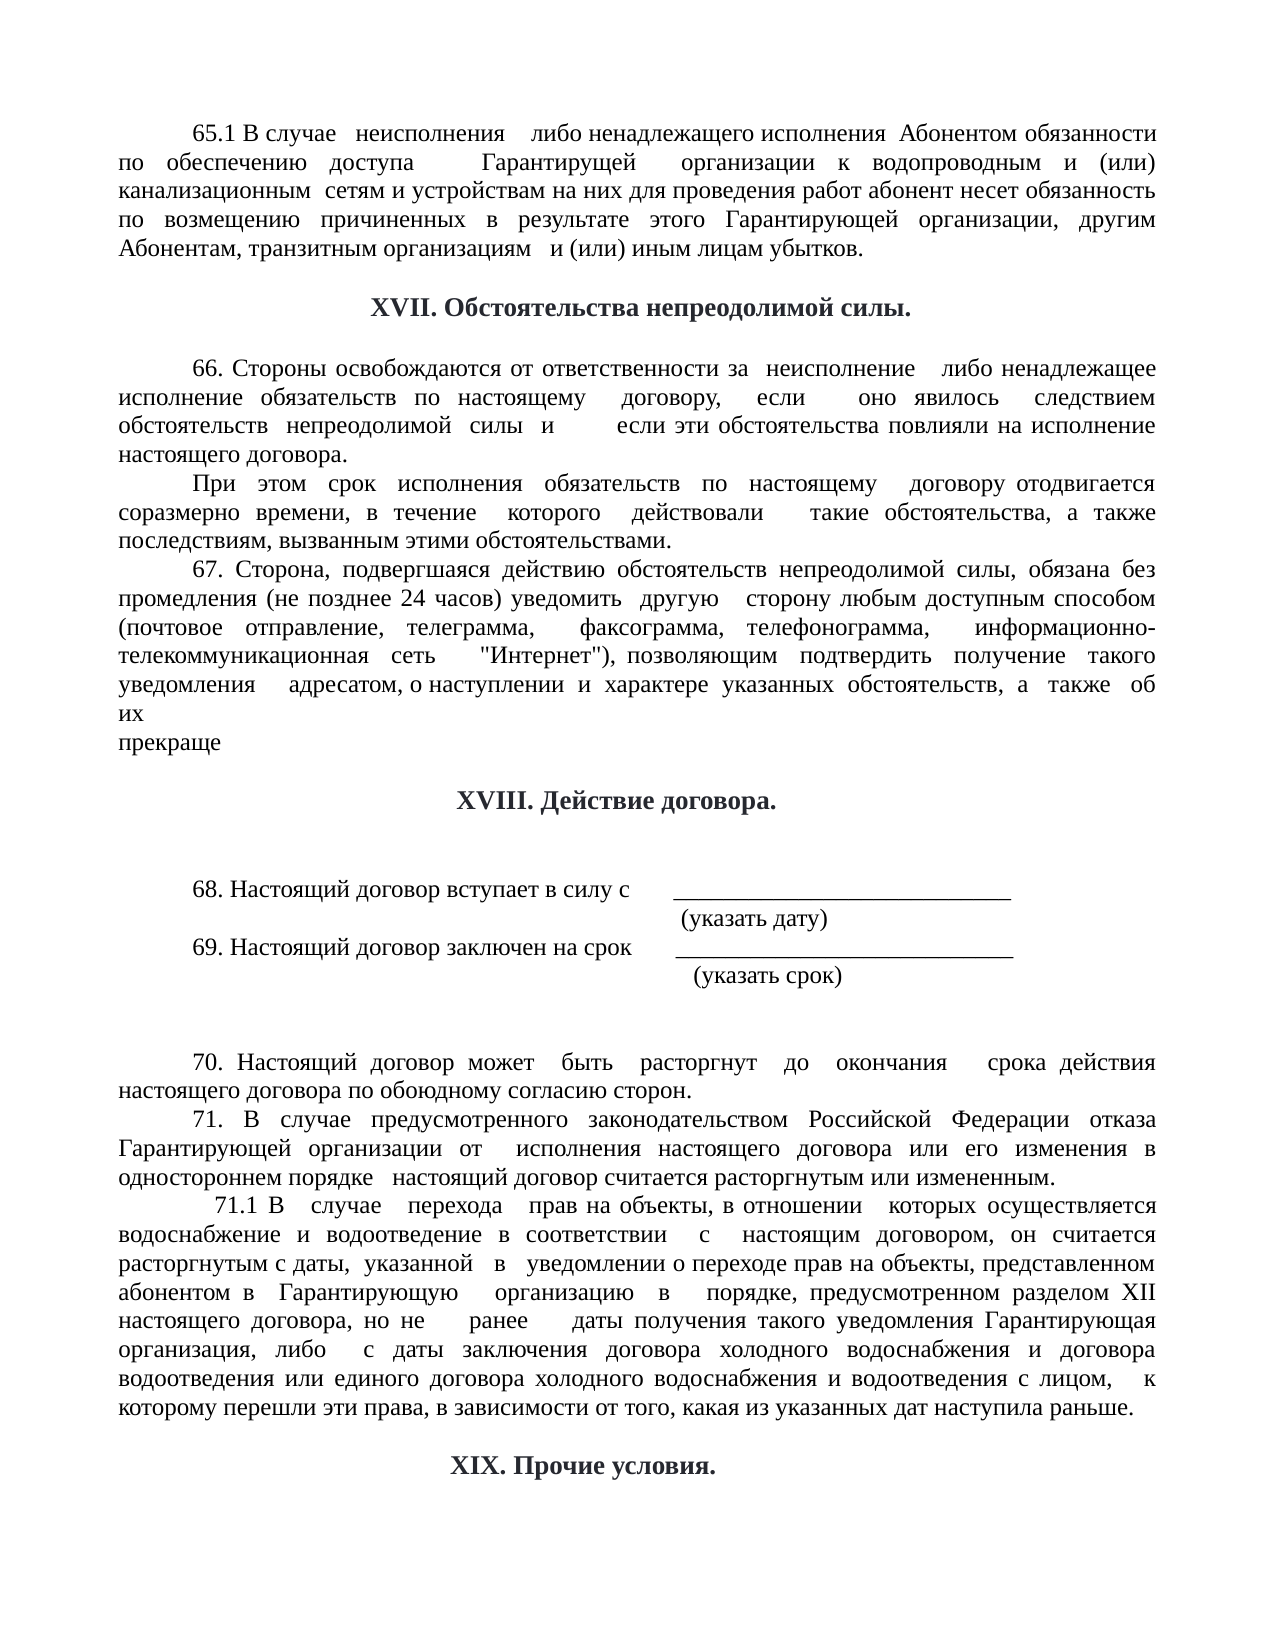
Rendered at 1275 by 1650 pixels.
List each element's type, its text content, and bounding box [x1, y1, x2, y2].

text При этом срок исполнения обязательств по настоящему договору отодвигается соразмерно времени, в течение которого действовали такие обстоятельства, а также последствиям, вызванным этими обстоятельствами. [118, 468, 1157, 554]
text 67. Сторона, подвергшаяся действию обстоятельств непреодолимой силы, обязана без промедления (не позднее 24 часов) уведомить другую сторону любым доступным способом (почтовое отправление, телеграмма, факсограмма, телефонограмма, информационно-телекоммуникационная сеть "Интернет"), позволяющим подтвердить получение такого уведомления адресатом, о наступлении и характере указанных обстоятельств, а также об их [118, 554, 1157, 727]
text XVII. Обстоятельства непреодолимой силы. [118, 291, 1157, 322]
text 71. В случае предусмотренного законодательством Российской Федерации отказа Гарантирующей организации от исполнения настоящего договора или его изменения в одностороннем порядке настоящий договор считается расторгнутым или измененным. [118, 1104, 1157, 1191]
text XIX. Прочие условия. [118, 1449, 1157, 1481]
text (указать дату) [118, 903, 1157, 932]
list 71.1 В случае перехода прав на объекты, в отношении которых осуществляется водоснабжение и водоотведение в соответствии с настоящим договором, он считается расторгнутым с даты, указанной в уведомлении о переходе прав на объекты, представленном абонентом в Гарантирующую организацию в порядке, предусмотренном разделом XII настоящего договора, но не ранее даты получения такого уведомления Гарантирующая организация, либо с даты заключения договора холодного водоснабжения и договора водоотведения или единого договора холодного водоснабжения и водоотведения с лицом, к которому перешли эти права, в зависимости от того, какая из указанных дат наступила раньше. [118, 1191, 1157, 1421]
text 68. Настоящий договор вступает в силу с ___________________________ [118, 874, 1157, 903]
text (указать срок) [118, 961, 1157, 989]
text прекраще [118, 727, 1157, 755]
text 66. Стороны освобождаются от ответственности за неисполнение либо ненадлежащее исполнение обязательств по настоящему договору, если оно явилось следствием обстоятельств непреодолимой силы и если эти обстоятельства повлияли на исполнение настоящего договора. [118, 353, 1157, 468]
text 65.1 В случае неисполнения либо ненадлежащего исполнения Абонентом обязанности по обеспечению доступа Гарантирущей организации к водопроводным и (или) канализационным сетям и устройствам на них для проведения работ абонент несет обязанность по возмещению причиненных в результате этого Гарантирующей организации, другим Абонентам, транзитным организациям и (или) иным лицам убытков. [118, 118, 1157, 262]
text 70. Настоящий договор может быть расторгнут до окончания срока действия настоящего договора по обоюдному согласию сторон. [118, 1047, 1157, 1104]
text 69. Настоящий договор заключен на срок ___________________________ [118, 932, 1157, 961]
text XVIII. Действие договора. [118, 784, 1157, 815]
